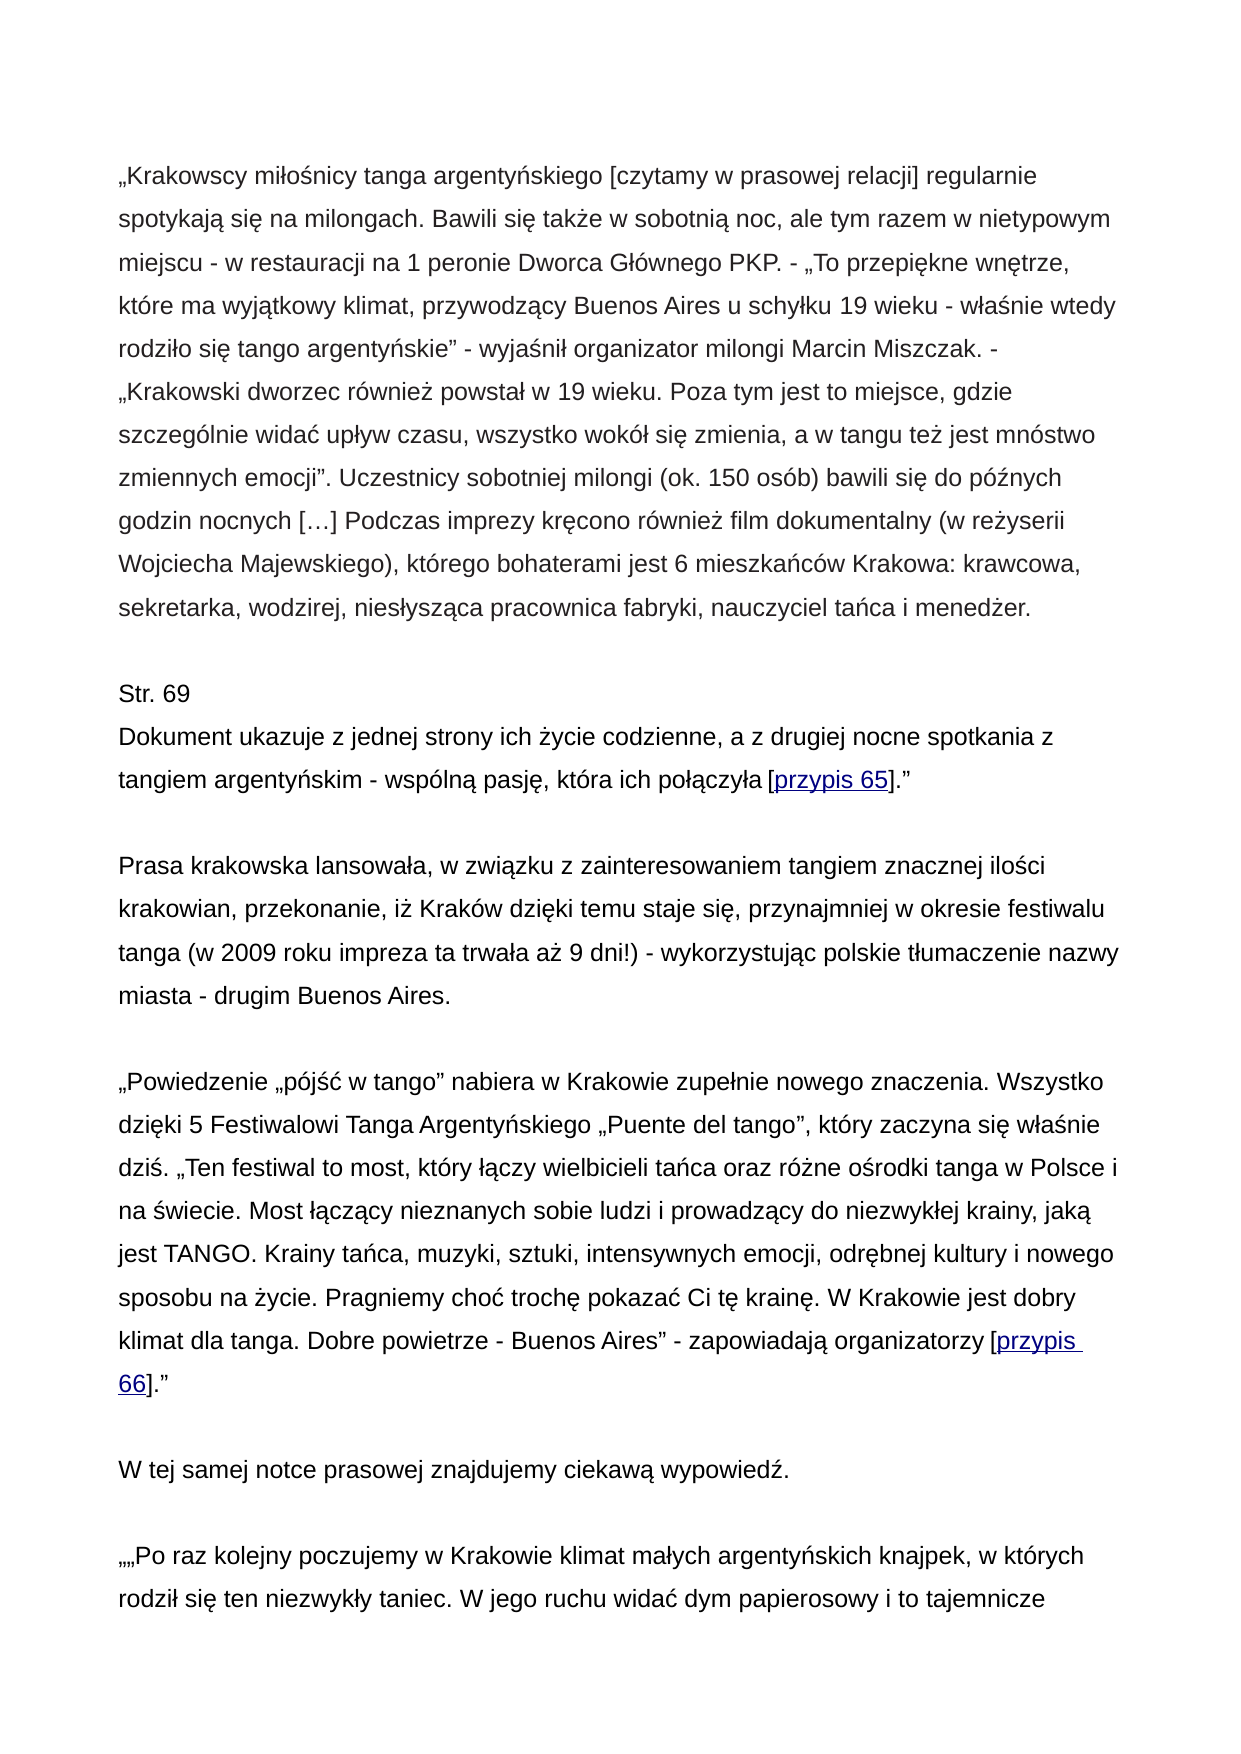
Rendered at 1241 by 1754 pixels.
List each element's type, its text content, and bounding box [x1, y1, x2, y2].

text W tej samej notce prasowej znajdujemy ciekawą wypowiedź. [118, 1455, 1122, 1484]
text Dokument ukazuje z jednej strony ich życie codzienne, a z drugiej nocne spotkania z tangiem argentyńskim - wspólną pasję, która ich połączyła [przypis 65].” [118, 722, 1122, 794]
text Str. 69 [118, 679, 1122, 707]
text „Powiedzenie „pójść w tango” nabiera w Krakowie zupełnie nowego znaczenia. Wszystko dzięki 5 Festiwalowi Tanga Argentyńskiego „Puente del tango”, który zaczyna się właśnie dziś. „Ten festiwal to most, który łączy wielbicieli tańca oraz różne ośrodki tanga w Polsce i na świecie. Most łączący nieznanych sobie ludzi i prowadzący do niezwykłej krainy, jaką jest TANGO. Krainy tańca, muzyki, sztuki, intensywnych emocji, odrębnej kultury i nowego sposobu na życie. Pragniemy choć trochę pokazać Ci tę krainę. W Krakowie jest dobry klimat dla tanga. Dobre powietrze - Buenos Aires” - zapowiadają organizatorzy [przypis 66].” [118, 1067, 1122, 1397]
text „Krakowscy miłośnicy tanga argentyńskiego [czytamy w prasowej relacji] regularnie spotykają się na milongach. Bawili się także w sobotnią noc, ale tym razem w nietypowym miejscu - w restauracji na 1 peronie Dworca Głównego PKP. - „To przepiękne wnętrze, które ma wyjątkowy klimat, przywodzący Buenos Aires u schyłku 19 wieku - właśnie wtedy rodziło się tango argentyńskie” - wyjaśnił organizator milongi Marcin Miszczak. - „Krakowski dworzec również powstał w 19 wieku. Poza tym jest to miejsce, gdzie szczególnie widać upływ czasu, wszystko wokół się zmienia, a w tangu też jest mnóstwo zmiennych emocji”. Uczestnicy sobotniej milongi (ok. 150 osób) bawili się do późnych godzin nocnych […] Podczas imprezy kręcono również film dokumentalny (w reżyserii Wojciecha Majewskiego), którego bohaterami jest 6 mieszkańców Krakowa: krawcowa, sekretarka, wodzirej, niesłysząca pracownica fabryki, nauczyciel tańca i menedżer. [118, 161, 1122, 621]
text Prasa krakowska lansowała, w związku z zainteresowaniem tangiem znacznej ilości krakowian, przekonanie, iż Kraków dzięki temu staje się, przynajmniej w okresie festiwalu tanga (w 2009 roku impreza ta trwała aż 9 dni!) - wykorzystując polskie tłumaczenie nazwy miasta - drugim Buenos Aires. [118, 851, 1122, 1009]
text „„Po raz kolejny poczujemy w Krakowie klimat małych argentyńskich knajpek, w których rodził się ten niezwykły taniec. W jego ruchu widać dym papierosowy i to tajemnicze [118, 1541, 1122, 1613]
